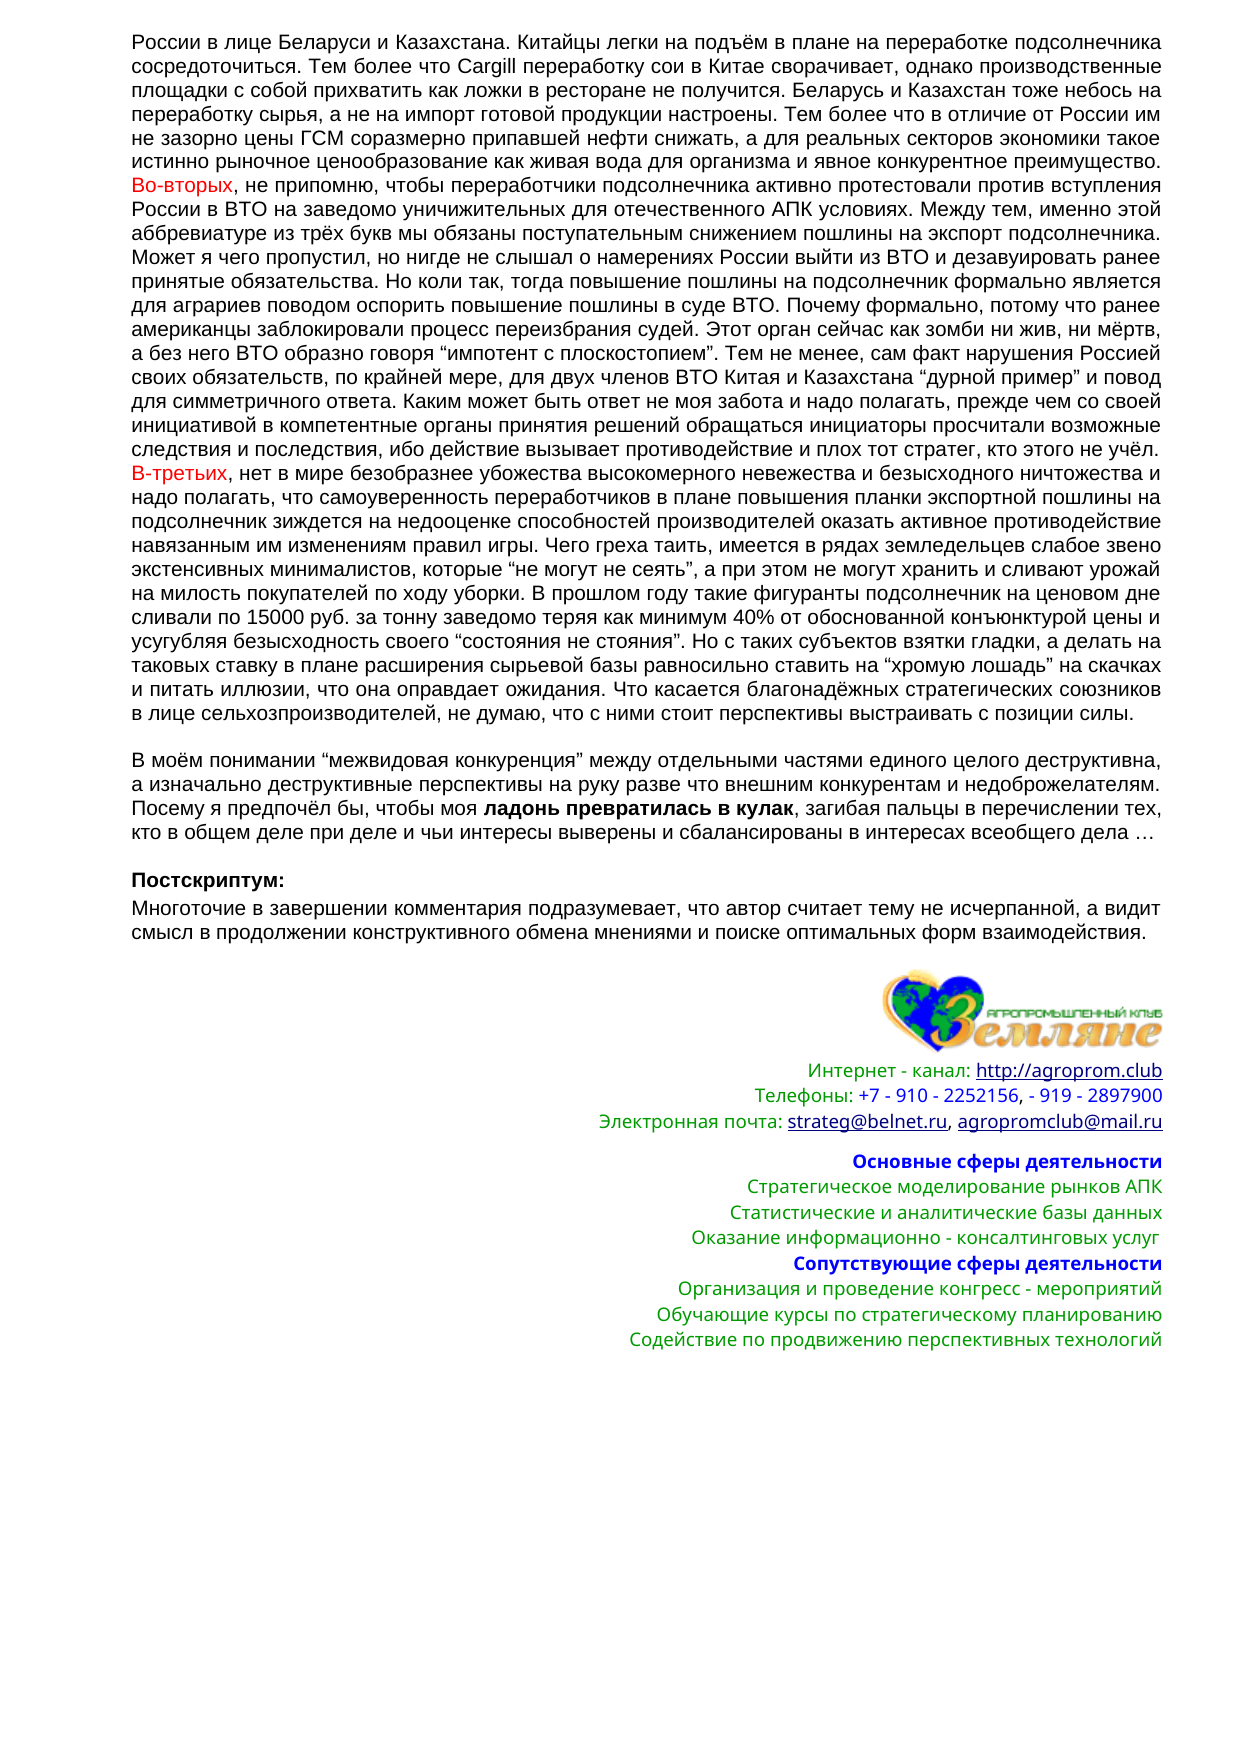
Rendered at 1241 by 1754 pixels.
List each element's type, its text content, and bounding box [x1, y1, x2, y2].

text Сопутствующие сферы деятельности [131, 1250, 1162, 1276]
text Обучающие курсы по стратегическому планированию [131, 1301, 1162, 1327]
text В-третьих, нет в мире безобразнее убожества высокомерного невежества и безысходного ничтожества и надо полагать, что самоуверенность переработчиков в плане повышения планки экспортной пошлины на подсолнечник зиждется на недооценке способностей производителей оказать активное противодействие навязанным им изменениям правил игры. Чего греха таить, имеется в рядах земледельцев слабое звено экстенсивных минималистов, которые “не могут не сеять”, а при этом не могут хранить и сливают урожай на милость покупателей по ходу уборки. В прошлом году такие фигуранты подсолнечник на ценовом дне сливали по 15000 руб. за тонну заведомо теряя как минимум 40% от обоснованной конъюнктурой цены и усугубляя безысходность своего “состояния не стояния”. Но с таких субъектов взятки гладки, а делать на таковых ставку в плане расширения сырьевой базы равносильно ставить на “хромую лошадь” на скачках и питать иллюзии, что она оправдает ожидания. Что касается благонадёжных стратегических союзников в лице сельхозпроизводителей, не думаю, что с ними стоит перспективы выстраивать с позиции силы. [131, 461, 1162, 724]
text Содействие по продвижению перспективных технологий [131, 1327, 1162, 1352]
text Оказание информационно - консалтинговых услуг [131, 1224, 1162, 1250]
text Статистические и аналитические базы данных [131, 1199, 1162, 1224]
text Основные сферы деятельности [131, 1148, 1162, 1173]
text Постскриптум: [131, 868, 1162, 892]
text России в лице Беларуси и Казахстана. Китайцы легки на подъём в плане на переработке подсолнечника сосредоточиться. Тем более что Cargill переработку сои в Китае сворачивает, однако производственные площадки с собой прихватить как ложки в ресторане не получится. Беларусь и Казахстан тоже небось на переработку сырья, а не на импорт готовой продукции настроены. Тем более что в отличие от России им не зазорно цены ГСМ соразмерно припавшей нефти снижать, а для реальных секторов экономики такое истинно рыночное ценообразование как живая вода для организма и явное конкурентное преимущество. Во-вторых, не припомню, чтобы переработчики подсолнечника активно протестовали против вступления России в ВТО на заведомо уничижительных для отечественного АПК условиях. Между тем, именно этой аббревиатуре из трёх букв мы обязаны поступательным снижением пошлины на экспорт подсолнечника. Может я чего пропустил, но нигде не слышал о намерениях России выйти из ВТО и дезавуировать ранее принятые обязательства. Но коли так, тогда повышение пошлины на подсолнечник формально является для аграриев поводом оспорить повышение пошлины в суде ВТО. Почему формально, потому что ранее американцы заблокировали процесс переизбрания судей. Этот орган сейчас как зомби ни жив, ни мёртв, а без него ВТО образно говоря “импотент с плоскостопием”. Тем не менее, сам факт нарушения Россией своих обязательств, по крайней мере, для двух членов ВТО Китая и Казахстана “дурной пример” и повод для симметричного ответа. Каким может быть ответ не моя забота и надо полагать, прежде чем со своей инициативой в компетентные органы принятия решений обращаться инициаторы просчитали возможные следствия и последствия, ибо действие вызывает противодействие и плох тот стратег, кто этого не учёл. [131, 29, 1162, 461]
text В моём понимании “межвидовая конкуренция” между отдельными частями единого целого деструктивна, а изначально деструктивные перспективы на руку разве что внешним конкурентам и недоброжелателям. Посему я предпочёл бы, чтобы моя ладонь превратилась в кулак, загибая пальцы в перечислении тех, кто в общем деле при деле и чьи интересы выверены и сбалансированы в интересах всеобщего дела … [131, 748, 1162, 844]
text Интернет - канал: http://agroprom.club [131, 1057, 1162, 1082]
text Телефоны: +7 - 910 - 2252156, - 919 - 2897900 [131, 1082, 1162, 1108]
text Стратегическое моделирование рынков АПК [131, 1173, 1162, 1199]
text Организация и проведение конгресс - мероприятий [131, 1276, 1162, 1301]
text Многоточие в завершении комментария подразумевает, что автор считает тему не исчерпанной, а видит смысл в продолжении конструктивного обмена мнениями и поиске оптимальных форм взаимодействия. [131, 896, 1162, 944]
text Электронная почта: strateg@belnet.ru, agropromclub@mail.ru [131, 1108, 1162, 1133]
